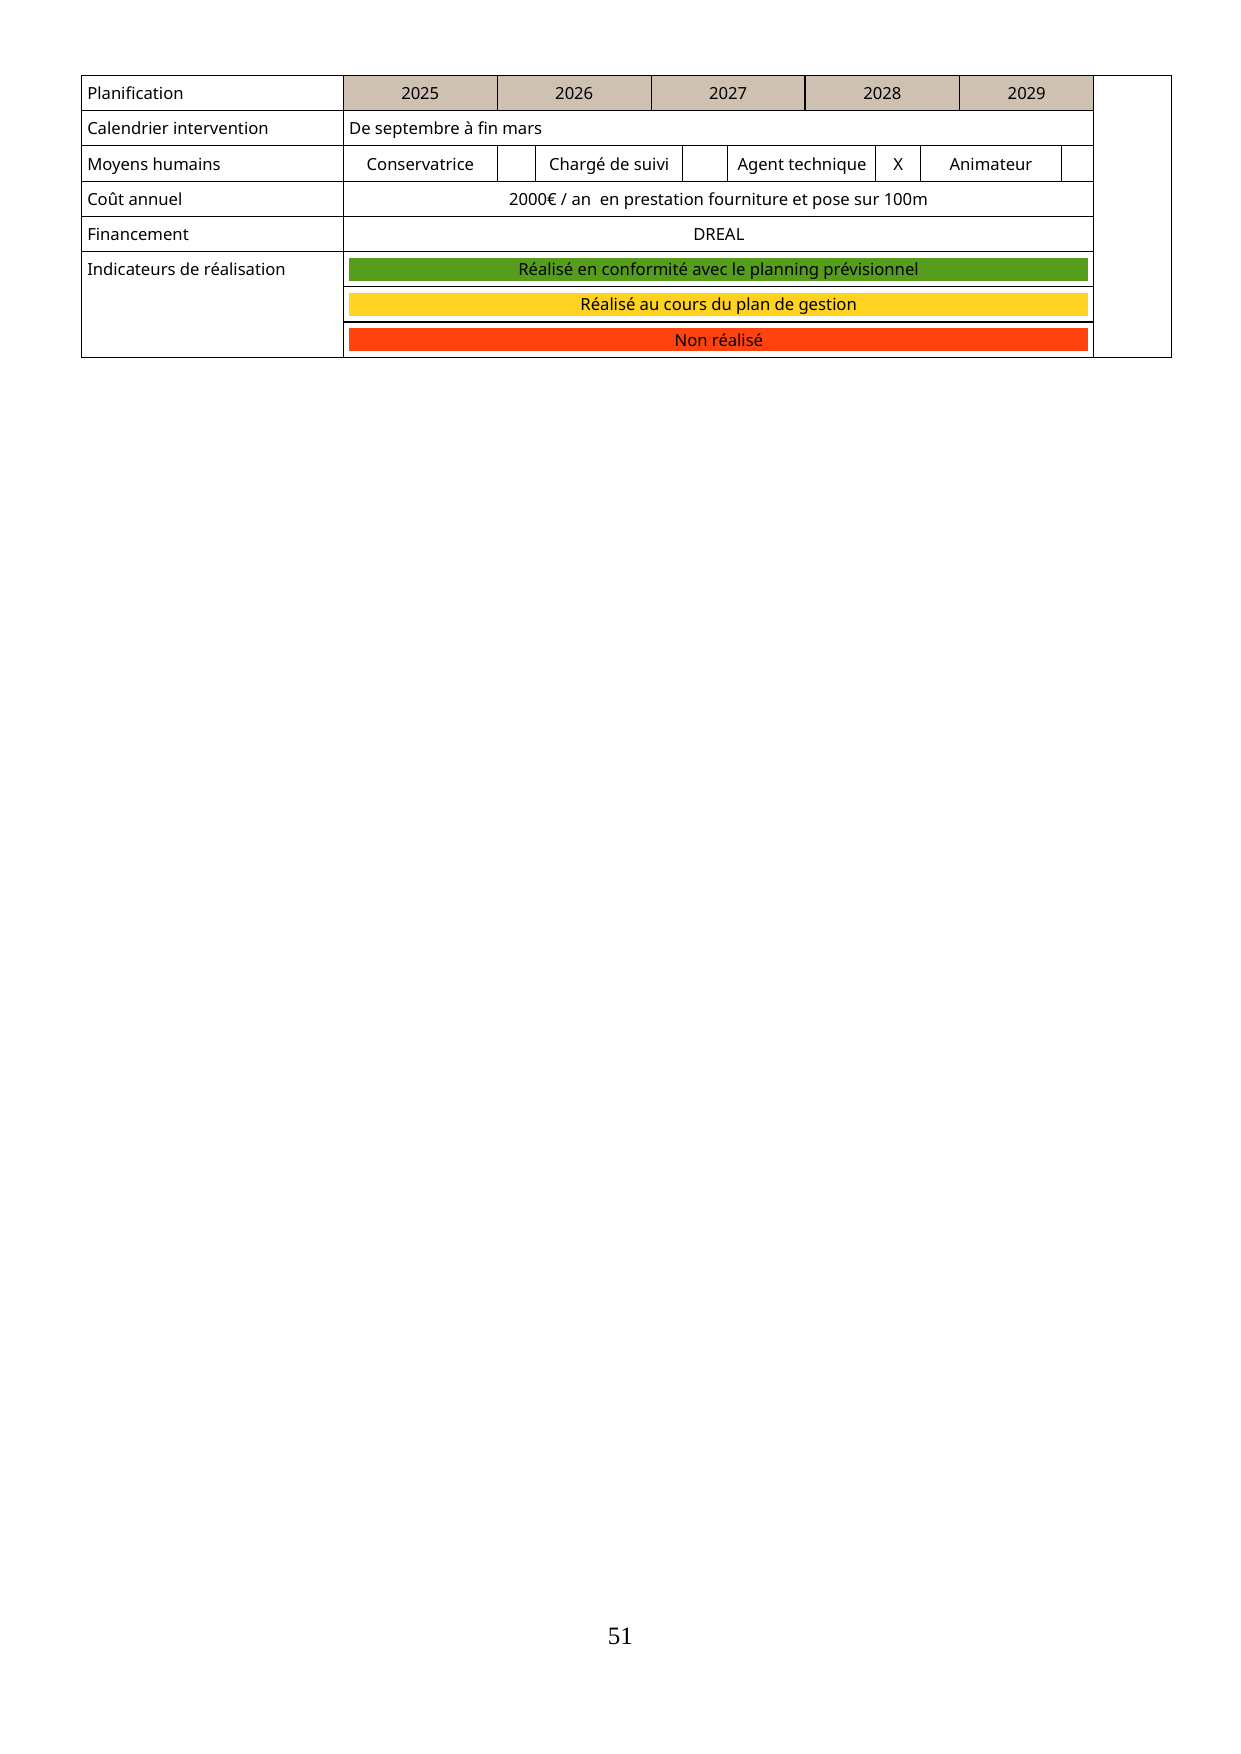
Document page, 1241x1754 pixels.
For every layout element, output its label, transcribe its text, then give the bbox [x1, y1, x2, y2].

table_cell Calendrier intervention [82, 111, 343, 145]
table_cell 2026 [498, 76, 651, 110]
table_cell [683, 146, 727, 181]
table_cell De septembre à fin mars [344, 111, 1093, 145]
table_cell [498, 146, 535, 181]
table_cell 2028 [806, 76, 959, 110]
table_cell 2027 [652, 76, 804, 110]
table_cell 2029 [960, 76, 1093, 110]
table_cell Chargé de suivi [536, 146, 682, 181]
table_cell Conservatrice [344, 146, 497, 181]
table_cell 2025 [344, 76, 497, 110]
table_cell Agent technique [728, 146, 875, 181]
table_cell Coût annuel [82, 182, 343, 216]
table_cell Financement [82, 217, 343, 251]
table_cell Moyens humains [82, 146, 343, 181]
table_cell Indicateurs de réalisation [82, 252, 343, 357]
table_cell Non réalisé [344, 323, 1093, 357]
table_cell Réalisé en conformité avec le planning prévisionnel [344, 252, 1093, 286]
table_cell DREAL [344, 217, 1093, 251]
table_cell 2000€ / an en prestation fourniture et pose sur 100m [344, 182, 1093, 216]
table_cell Réalisé au cours du plan de gestion [344, 287, 1093, 321]
table_cell Planification [82, 76, 343, 110]
table_cell X [876, 146, 920, 181]
table_cell Animateur [921, 146, 1061, 181]
table_cell [1062, 146, 1093, 181]
